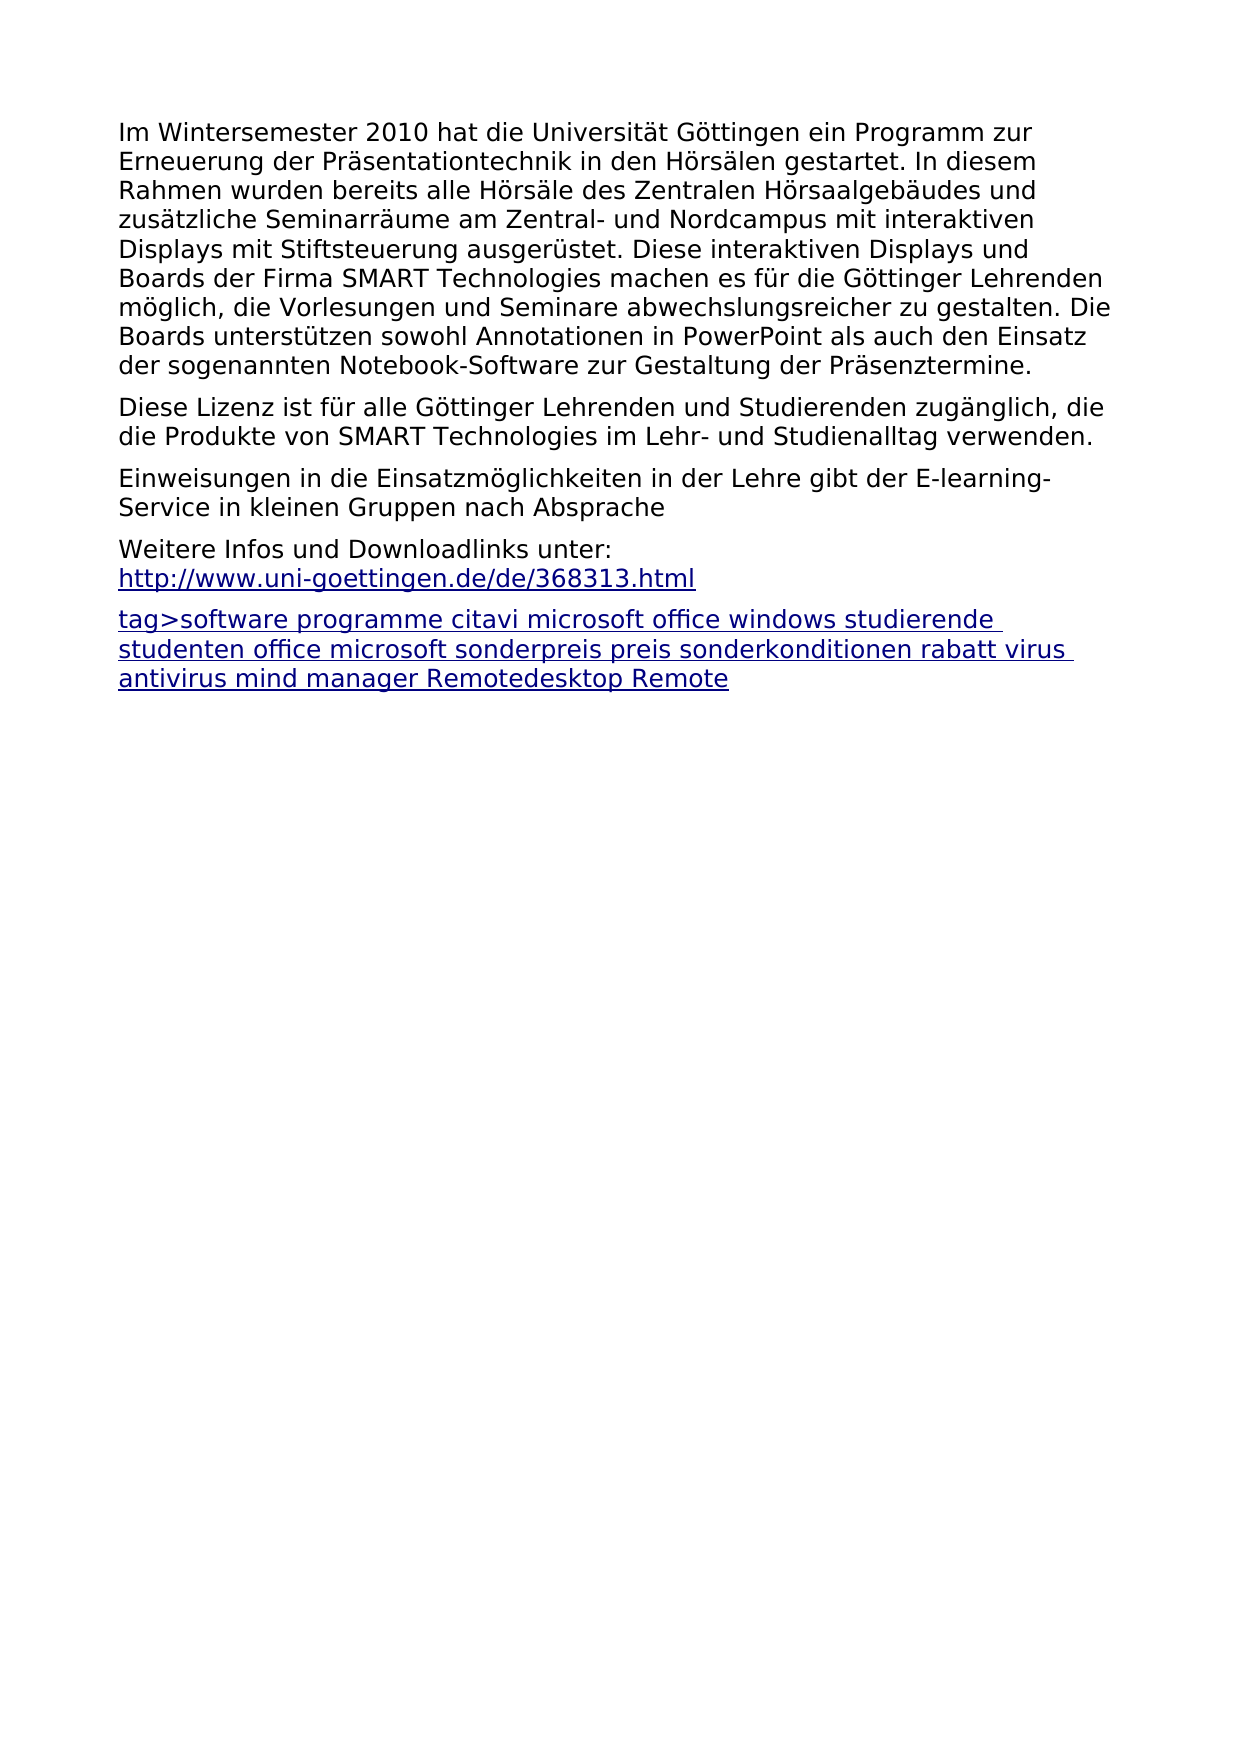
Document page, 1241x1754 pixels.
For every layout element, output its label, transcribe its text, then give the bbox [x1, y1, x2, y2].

text Einweisungen in die Einsatzmöglichkeiten in der Lehre gibt der E-learning-Service in kleinen Gruppen nach Absprache [118, 464, 1122, 522]
text tag>software programme citavi microsoft office windows studierende studenten office microsoft sonderpreis preis sonderkonditionen rabatt virus antivirus mind manager Remotedesktop Remote [118, 606, 1122, 693]
text Weitere Infos und Downloadlinks unter: http://www.uni-goettingen.de/de/368313.html [118, 535, 1122, 593]
text Im Wintersemester 2010 hat die Universität Göttingen ein Programm zur Erneuerung der Präsentationtechnik in den Hörsälen gestartet. In diesem Rahmen wurden bereits alle Hörsäle des Zentralen Hörsaalgebäudes und zusätzliche Seminarräume am Zentral- und Nordcampus mit interaktiven Displays mit Stiftsteuerung ausgerüstet. Diese interaktiven Displays und Boards der Firma SMART Technologies machen es für die Göttinger Lehrenden möglich, die Vorlesungen und Seminare abwechslungsreicher zu gestalten. Die Boards unterstützen sowohl Annotationen in PowerPoint als auch den Einsatz der sogenannten Notebook-Software zur Gestaltung der Präsenztermine. [118, 118, 1122, 381]
text Diese Lizenz ist für alle Göttinger Lehrenden und Studierenden zugänglich, die die Produkte von SMART Technologies im Lehr- und Studienalltag verwenden. [118, 393, 1122, 451]
